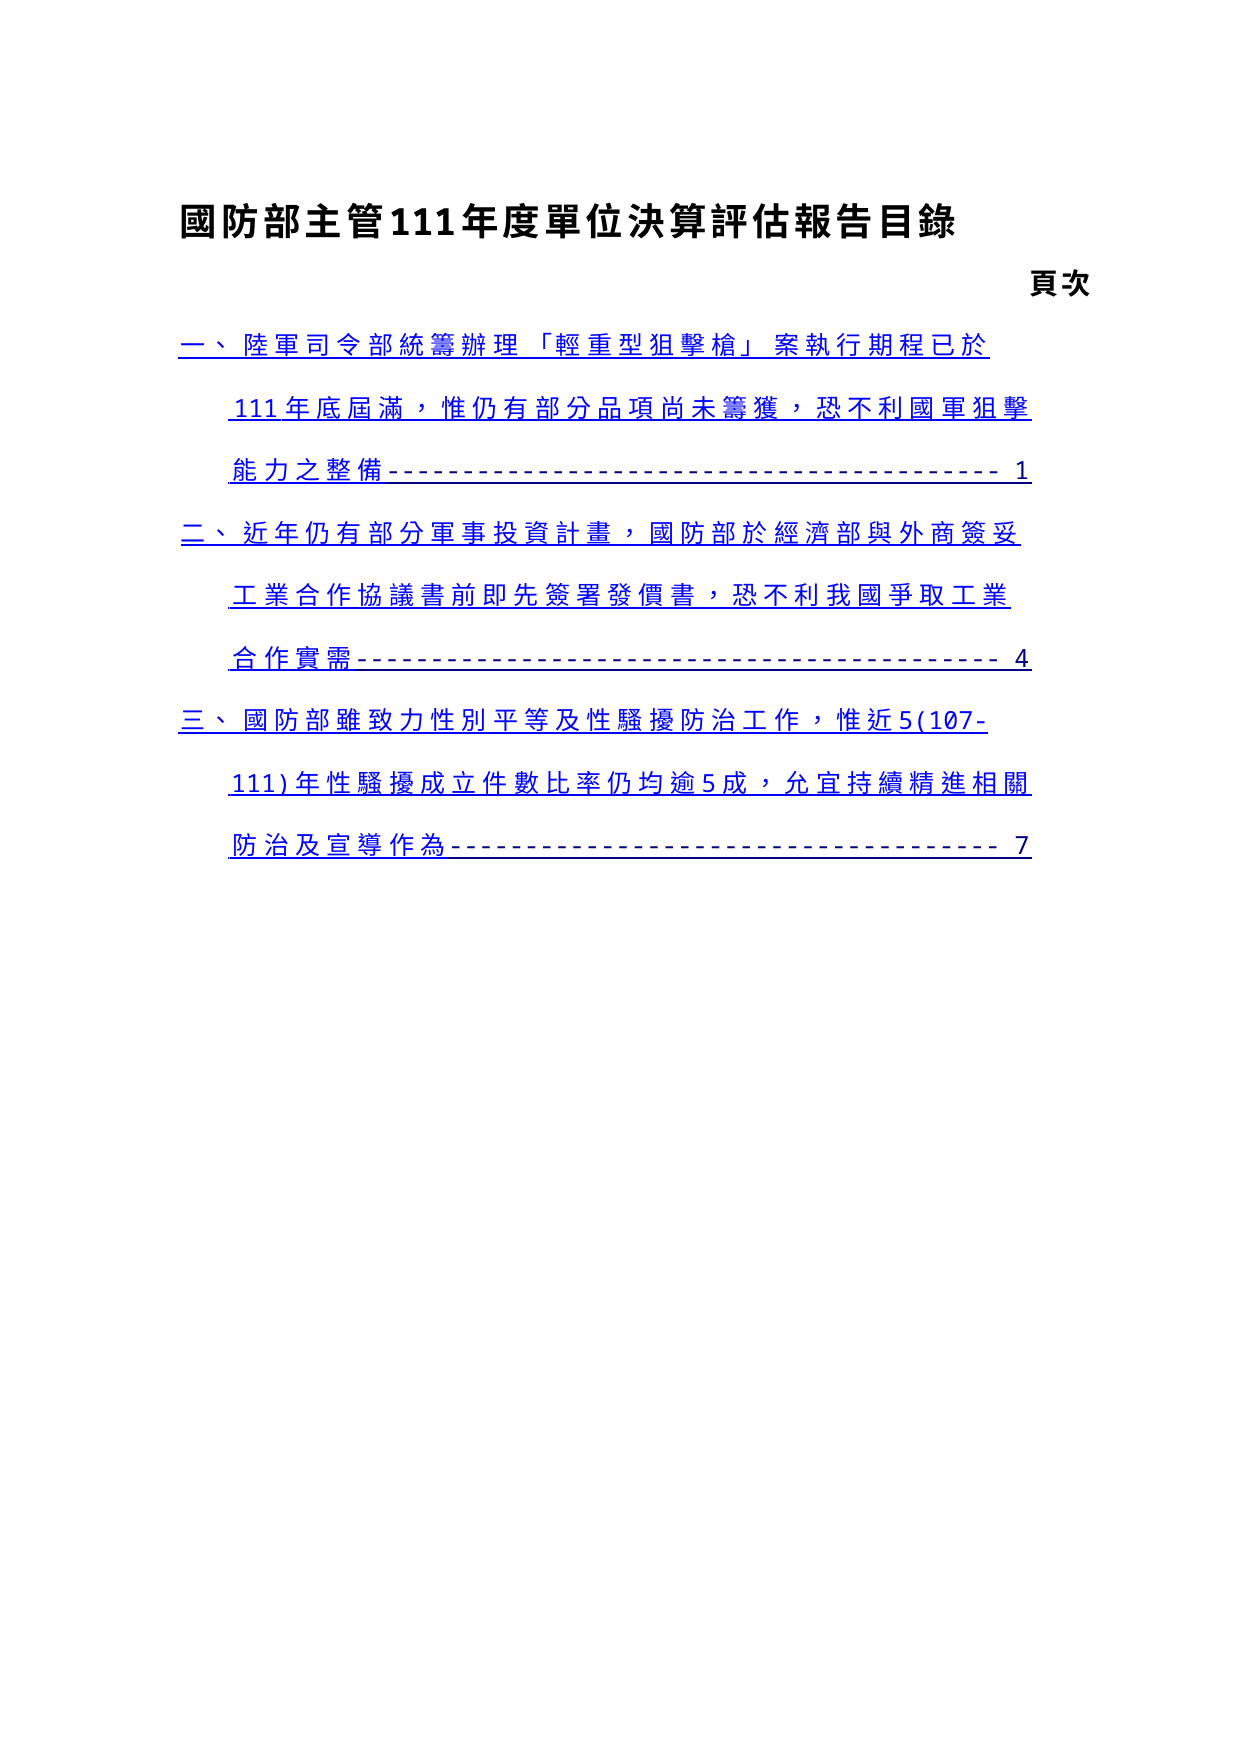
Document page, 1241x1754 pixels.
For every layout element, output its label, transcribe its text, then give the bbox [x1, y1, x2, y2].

text 一、陸軍司令部統籌辦理「輕重型狙擊槍」案執行期程已於111年底屆滿，惟仍有部分品項尚未籌獲，恐不利國軍狙擊能力之整備 1 [177, 302, 1032, 490]
text 國防部主管111年度單位決算評估報告目錄 [177, 177, 1063, 240]
text 頁次 [236, 240, 1091, 302]
text 二、近年仍有部分軍事投資計畫，國防部於經濟部與外商簽妥工業合作協議書前即先簽署發價書，恐不利我國爭取工業合作實需 4 [177, 490, 1032, 677]
text 三、國防部雖致力性別平等及性騷擾防治工作，惟近5(107-111)年性騷擾成立件數比率仍均逾5成，允宜持續精進相關防治及宣導作為 7 [177, 677, 1032, 865]
